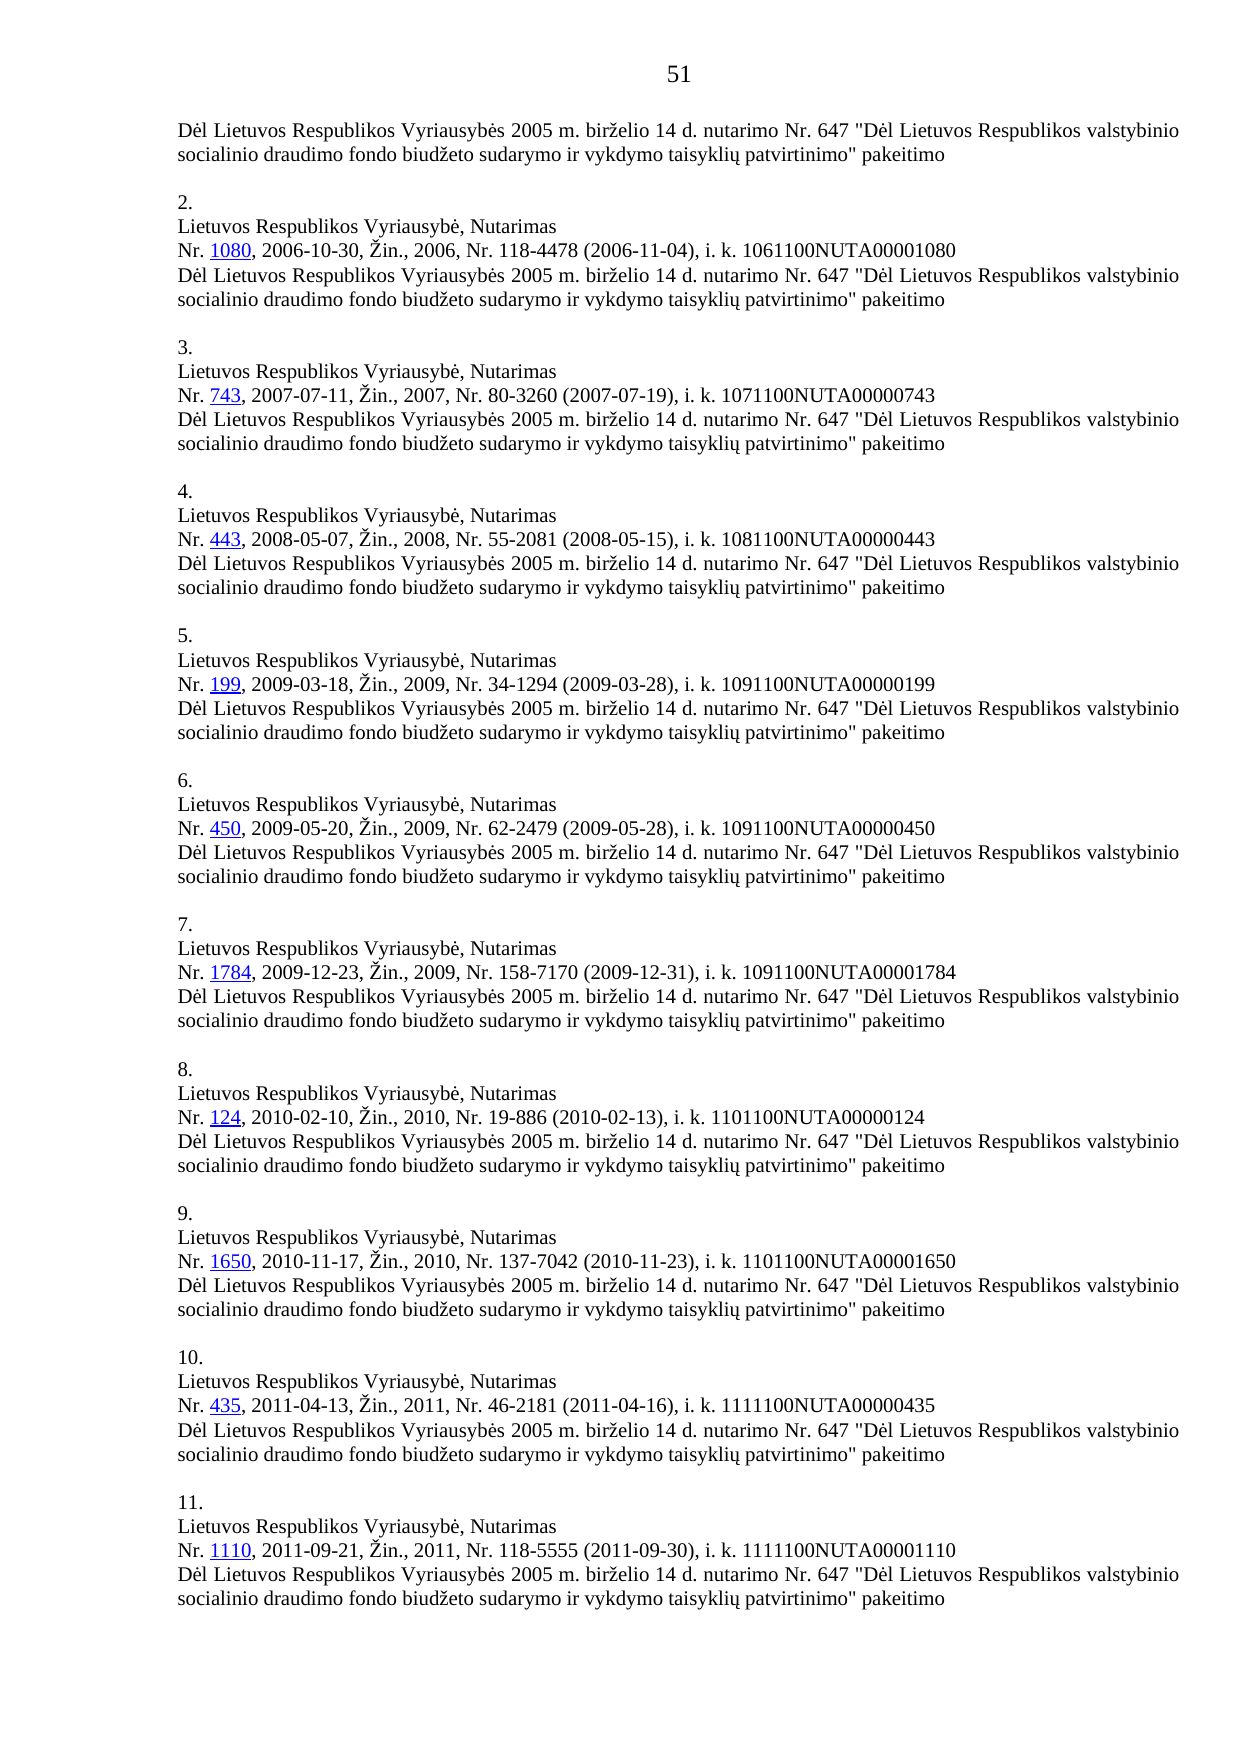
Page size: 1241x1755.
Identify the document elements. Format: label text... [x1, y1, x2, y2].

text Dėl Lietuvos Respublikos Vyriausybės 2005 m. birželio 14 d. nutarimo Nr. 647 "Dėl Lietuvos Respublikos valstybinio socialinio draudimo fondo biudžeto sudarymo ir vykdymo taisyklių patvirtinimo" pakeitimo [177, 118, 1181, 166]
text Nr. 450, 2009-05-20, Žin., 2009, Nr. 62-2479 (2009-05-28), i. k. 1091100NUTA00000450 [177, 816, 1181, 840]
text Nr. 743, 2007-07-11, Žin., 2007, Nr. 80-3260 (2007-07-19), i. k. 1071100NUTA00000743 [177, 383, 1181, 407]
text 9. [177, 1201, 1181, 1225]
text Lietuvos Respublikos Vyriausybė, Nutarimas [177, 1369, 1181, 1393]
text Lietuvos Respublikos Vyriausybė, Nutarimas [177, 503, 1181, 527]
text 8. [177, 1057, 1181, 1081]
text 10. [177, 1345, 1181, 1369]
text Dėl Lietuvos Respublikos Vyriausybės 2005 m. birželio 14 d. nutarimo Nr. 647 "Dėl Lietuvos Respublikos valstybinio socialinio draudimo fondo biudžeto sudarymo ir vykdymo taisyklių patvirtinimo" pakeitimo [177, 551, 1181, 599]
text Dėl Lietuvos Respublikos Vyriausybės 2005 m. birželio 14 d. nutarimo Nr. 647 "Dėl Lietuvos Respublikos valstybinio socialinio draudimo fondo biudžeto sudarymo ir vykdymo taisyklių patvirtinimo" pakeitimo [177, 1129, 1181, 1177]
text Nr. 1080, 2006-10-30, Žin., 2006, Nr. 118-4478 (2006-11-04), i. k. 1061100NUTA00001080 [177, 238, 1181, 262]
text Dėl Lietuvos Respublikos Vyriausybės 2005 m. birželio 14 d. nutarimo Nr. 647 "Dėl Lietuvos Respublikos valstybinio socialinio draudimo fondo biudžeto sudarymo ir vykdymo taisyklių patvirtinimo" pakeitimo [177, 984, 1181, 1032]
text Nr. 1784, 2009-12-23, Žin., 2009, Nr. 158-7170 (2009-12-31), i. k. 1091100NUTA00001784 [177, 960, 1181, 984]
text Lietuvos Respublikos Vyriausybė, Nutarimas [177, 792, 1181, 816]
text Nr. 435, 2011-04-13, Žin., 2011, Nr. 46-2181 (2011-04-16), i. k. 1111100NUTA00000435 [177, 1393, 1181, 1417]
text 5. [177, 623, 1181, 647]
text Lietuvos Respublikos Vyriausybė, Nutarimas [177, 647, 1181, 672]
text Nr. 124, 2010-02-10, Žin., 2010, Nr. 19-886 (2010-02-13), i. k. 1101100NUTA00000124 [177, 1105, 1181, 1129]
text Lietuvos Respublikos Vyriausybė, Nutarimas [177, 1081, 1181, 1105]
text Dėl Lietuvos Respublikos Vyriausybės 2005 m. birželio 14 d. nutarimo Nr. 647 "Dėl Lietuvos Respublikos valstybinio socialinio draudimo fondo biudžeto sudarymo ir vykdymo taisyklių patvirtinimo" pakeitimo [177, 840, 1181, 888]
text 2. [177, 190, 1181, 214]
text Lietuvos Respublikos Vyriausybė, Nutarimas [177, 359, 1181, 383]
text Lietuvos Respublikos Vyriausybė, Nutarimas [177, 936, 1181, 960]
text 11. [177, 1490, 1181, 1514]
text 6. [177, 768, 1181, 792]
text Dėl Lietuvos Respublikos Vyriausybės 2005 m. birželio 14 d. nutarimo Nr. 647 "Dėl Lietuvos Respublikos valstybinio socialinio draudimo fondo biudžeto sudarymo ir vykdymo taisyklių patvirtinimo" pakeitimo [177, 1562, 1181, 1610]
text Dėl Lietuvos Respublikos Vyriausybės 2005 m. birželio 14 d. nutarimo Nr. 647 "Dėl Lietuvos Respublikos valstybinio socialinio draudimo fondo biudžeto sudarymo ir vykdymo taisyklių patvirtinimo" pakeitimo [177, 1417, 1181, 1466]
text Lietuvos Respublikos Vyriausybė, Nutarimas [177, 1514, 1181, 1538]
text Nr. 1650, 2010-11-17, Žin., 2010, Nr. 137-7042 (2010-11-23), i. k. 1101100NUTA00001650 [177, 1249, 1181, 1273]
text Dėl Lietuvos Respublikos Vyriausybės 2005 m. birželio 14 d. nutarimo Nr. 647 "Dėl Lietuvos Respublikos valstybinio socialinio draudimo fondo biudžeto sudarymo ir vykdymo taisyklių patvirtinimo" pakeitimo [177, 262, 1181, 311]
text Lietuvos Respublikos Vyriausybė, Nutarimas [177, 1225, 1181, 1249]
text Lietuvos Respublikos Vyriausybė, Nutarimas [177, 214, 1181, 238]
text Dėl Lietuvos Respublikos Vyriausybės 2005 m. birželio 14 d. nutarimo Nr. 647 "Dėl Lietuvos Respublikos valstybinio socialinio draudimo fondo biudžeto sudarymo ir vykdymo taisyklių patvirtinimo" pakeitimo [177, 696, 1181, 744]
text 7. [177, 912, 1181, 936]
text Nr. 1110, 2011-09-21, Žin., 2011, Nr. 118-5555 (2011-09-30), i. k. 1111100NUTA00001110 [177, 1538, 1181, 1562]
text 3. [177, 335, 1181, 359]
text Dėl Lietuvos Respublikos Vyriausybės 2005 m. birželio 14 d. nutarimo Nr. 647 "Dėl Lietuvos Respublikos valstybinio socialinio draudimo fondo biudžeto sudarymo ir vykdymo taisyklių patvirtinimo" pakeitimo [177, 1273, 1181, 1321]
text Nr. 199, 2009-03-18, Žin., 2009, Nr. 34-1294 (2009-03-28), i. k. 1091100NUTA00000199 [177, 672, 1181, 696]
text Dėl Lietuvos Respublikos Vyriausybės 2005 m. birželio 14 d. nutarimo Nr. 647 "Dėl Lietuvos Respublikos valstybinio socialinio draudimo fondo biudžeto sudarymo ir vykdymo taisyklių patvirtinimo" pakeitimo [177, 407, 1181, 455]
text 4. [177, 479, 1181, 503]
text Nr. 443, 2008-05-07, Žin., 2008, Nr. 55-2081 (2008-05-15), i. k. 1081100NUTA00000443 [177, 527, 1181, 551]
